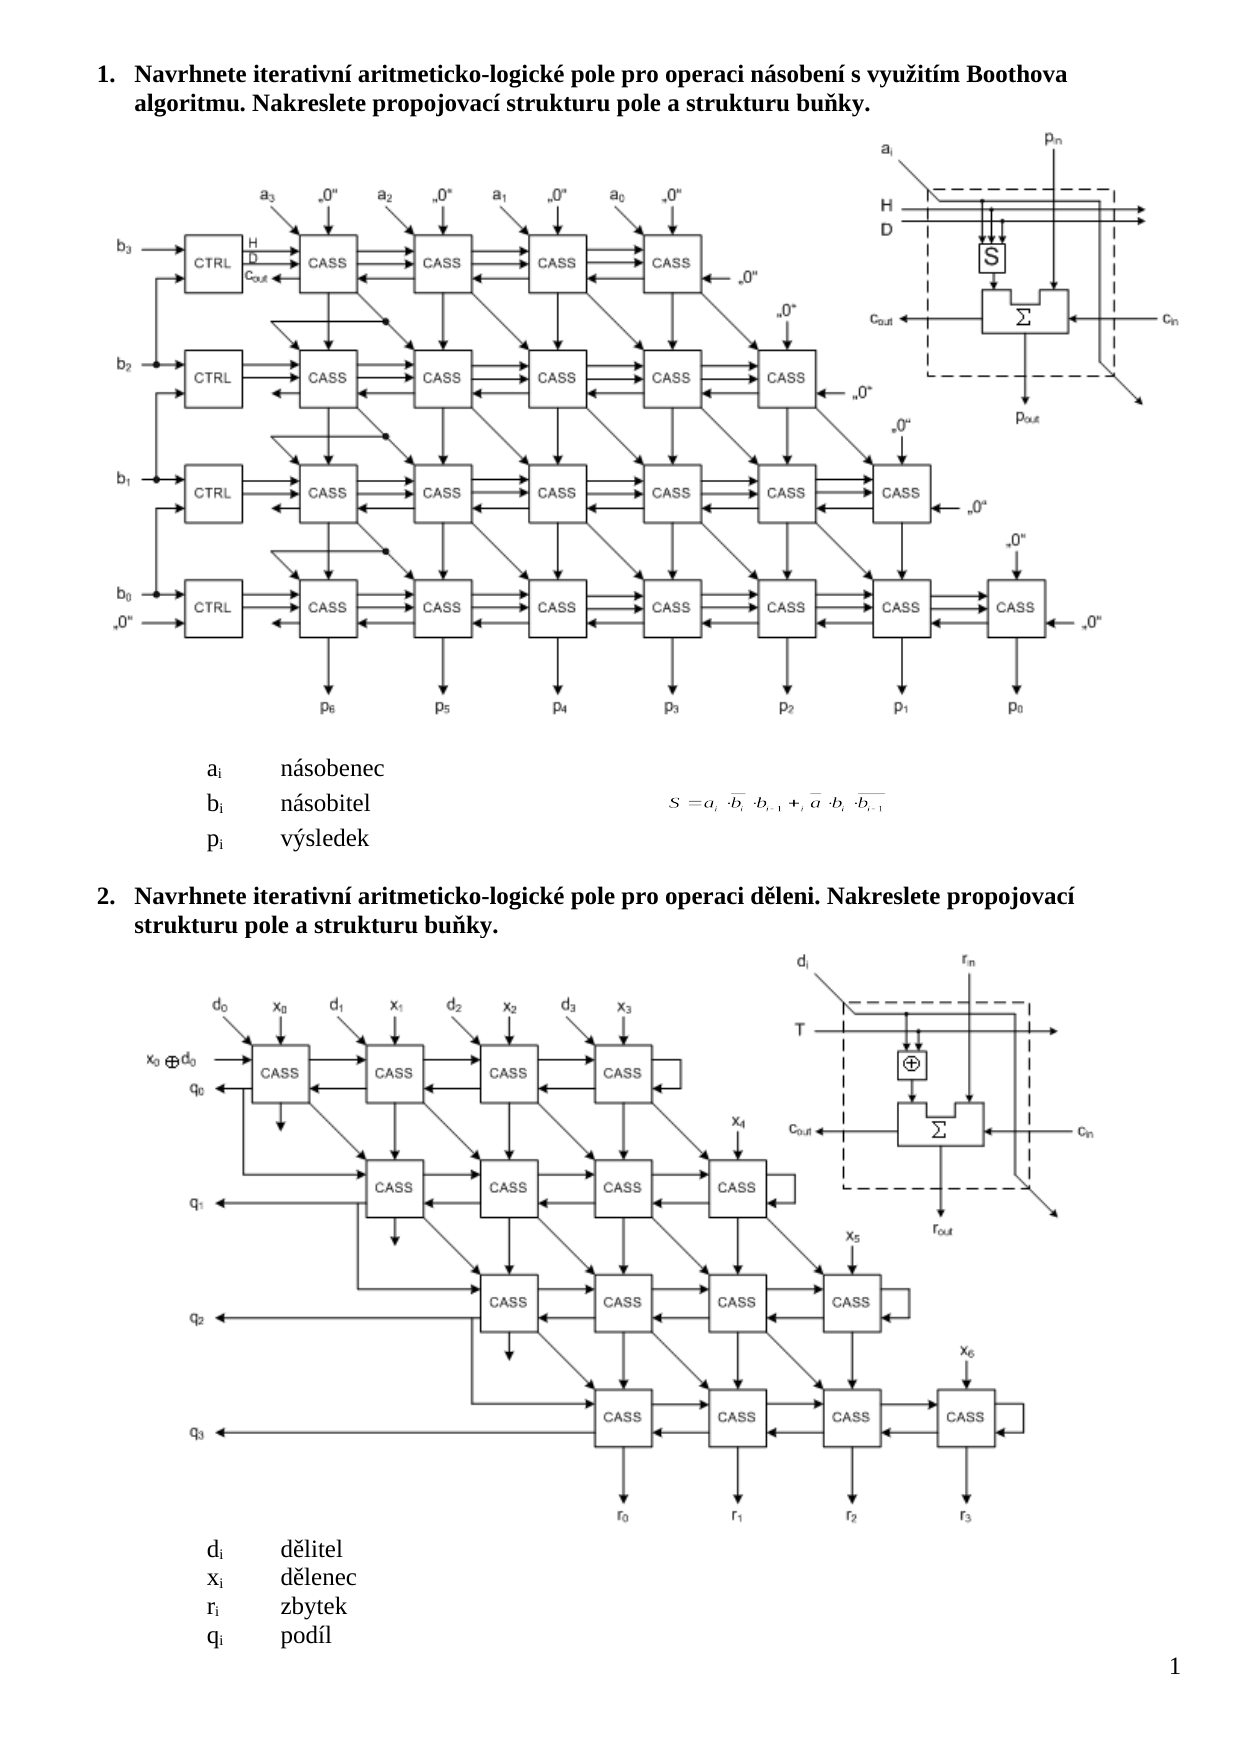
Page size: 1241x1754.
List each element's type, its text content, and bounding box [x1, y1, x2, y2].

text qi podíl [207, 1620, 1181, 1649]
list Navrhnete iterativní aritmeticko-logické pole pro operaci násobení s využitím Boothova algoritmu. Nakreslete propojovací strukturu pole a strukturu buňky. [97, 59, 1181, 117]
text pi výsledek [207, 823, 1181, 852]
text bi násobitel [207, 782, 1181, 823]
text ri zbytek [207, 1591, 1181, 1620]
picture [113, 125, 1179, 716]
list Navrhnete iterativní aritmeticko-logické pole pro operaci děleni. Nakreslete propojovací strukturu pole a strukturu buňky. [97, 881, 1181, 938]
text xi dělenec [207, 1562, 1181, 1591]
text di dělitel [207, 1534, 1181, 1562]
picture [146, 947, 1094, 1525]
text ai násobenec [207, 753, 1181, 782]
